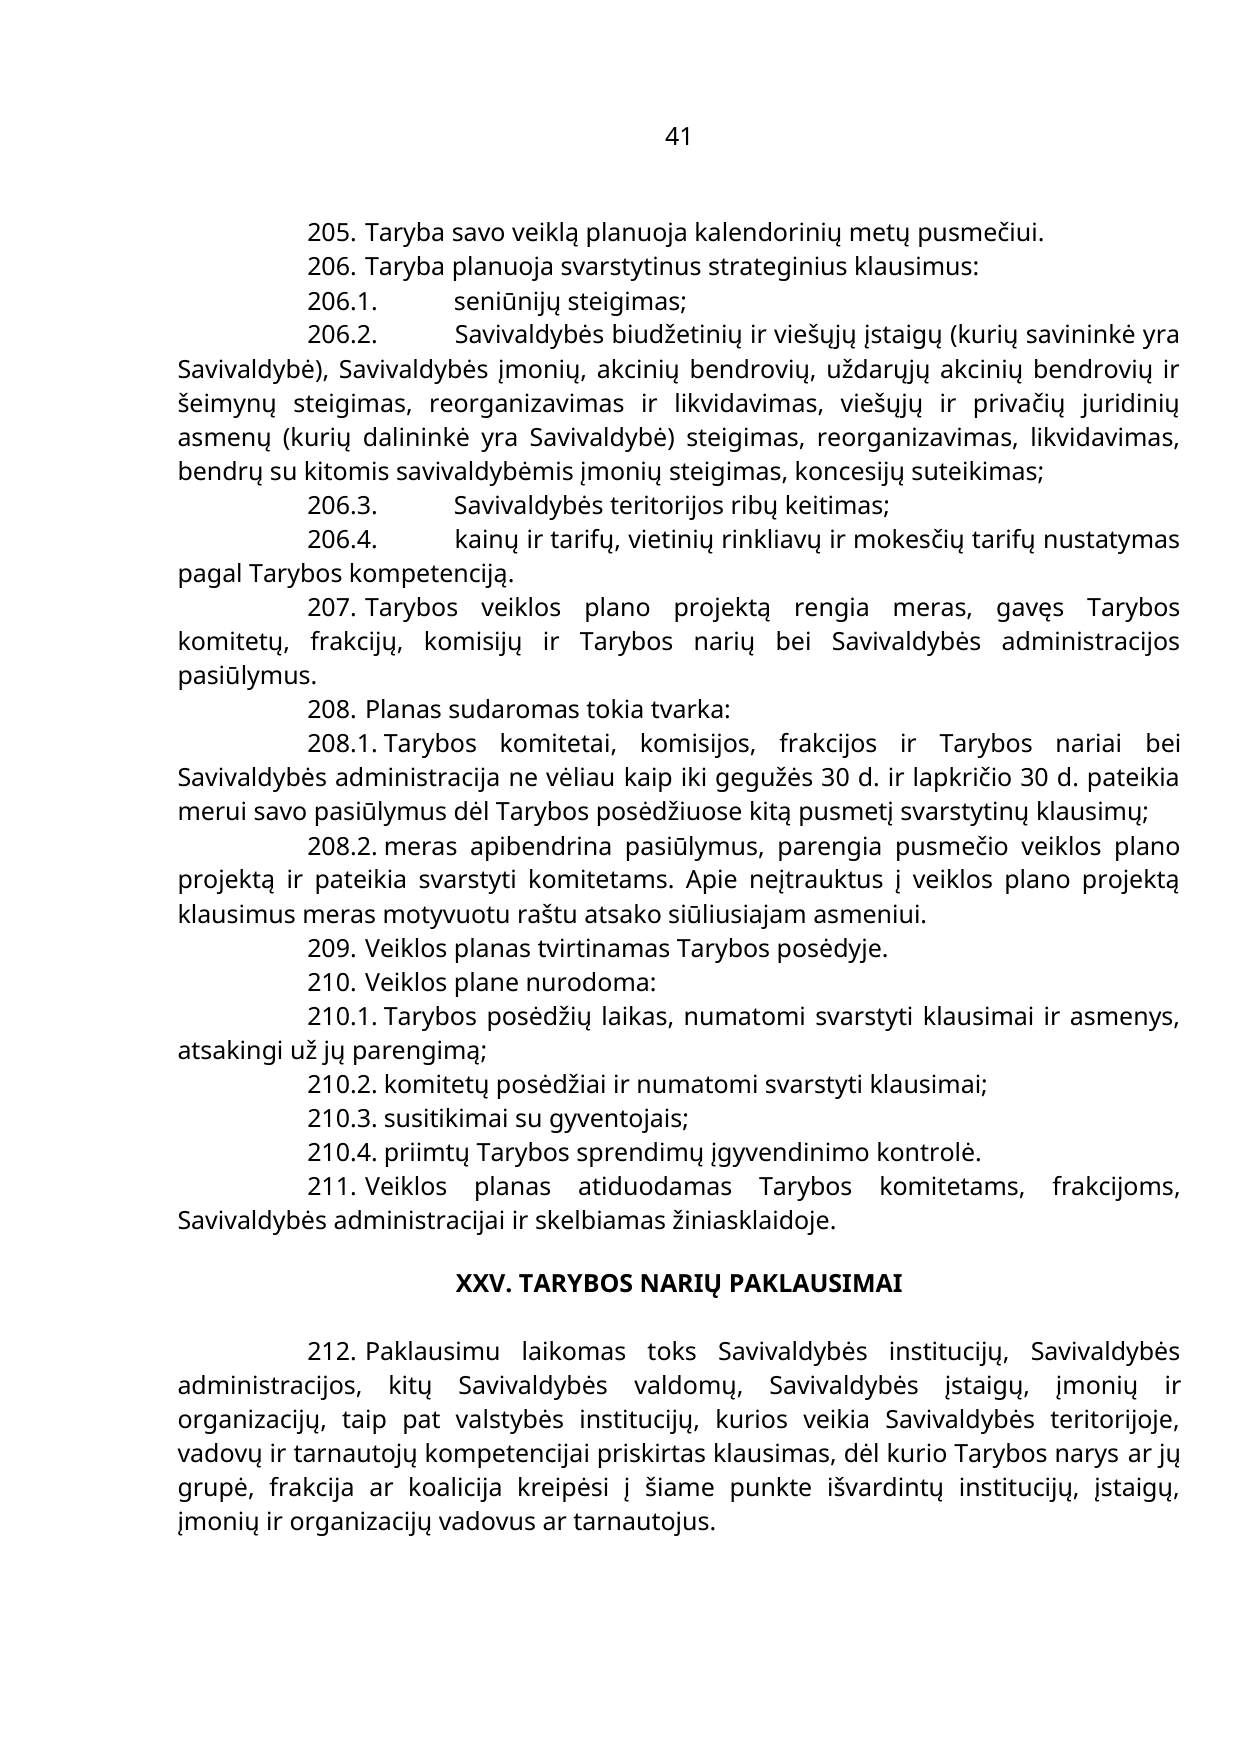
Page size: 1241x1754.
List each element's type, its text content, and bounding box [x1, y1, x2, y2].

text 211. Veiklos planas atiduodamas Tarybos komitetams, frakcijoms, Savivaldybės administracijai ir skelbiamas žiniasklaidoje. [177, 1169, 1181, 1237]
text 206.2. Savivaldybės biudžetinių ir viešųjų įstaigų (kurių savininkė yra Savivaldybė), Savivaldybės įmonių, akcinių bendrovių, uždarųjų akcinių bendrovių ir šeimynų steigimas, reorganizavimas ir likvidavimas, viešųjų ir privačių juridinių asmenų (kurių dalininkė yra Savivaldybė) steigimas, reorganizavimas, likvidavimas, bendrų su kitomis savivaldybėmis įmonių steigimas, koncesijų suteikimas; [177, 317, 1181, 487]
text 209. Veiklos planas tvirtinamas Tarybos posėdyje. [177, 930, 1181, 964]
text 208.2. meras apibendrina pasiūlymus, parengia pusmečio veiklos plano projektą ir pateikia svarstyti komitetams. Apie neįtrauktus į veiklos plano projektą klausimus meras motyvuotu raštu atsako siūliusiajam asmeniui. [177, 828, 1181, 930]
text 210. Veiklos plane nurodoma: [177, 964, 1181, 998]
text 212. Paklausimu laikomas toks Savivaldybės institucijų, Savivaldybės administracijos, kitų Savivaldybės valdomų, Savivaldybės įstaigų, įmonių ir organizacijų, taip pat valstybės institucijų, kurios veikia Savivaldybės teritorijoje, vadovų ir tarnautojų kompetencijai priskirtas klausimas, dėl kurio Tarybos narys ar jų grupė, frakcija ar koalicija kreipėsi į šiame punkte išvardintų institucijų, įstaigų, įmonių ir organizacijų vadovus ar tarnautojus. [177, 1334, 1181, 1538]
text 206.4. kainų ir tarifų, vietinių rinkliavų ir mokesčių tarifų nustatymas pagal Tarybos kompetenciją. [177, 522, 1181, 590]
text 210.2. komitetų posėdžiai ir numatomi svarstyti klausimai; [177, 1067, 1181, 1101]
text 205. Taryba savo veiklą planuoja kalendorinių metų pusmečiui. [177, 215, 1181, 249]
text XXV. TARYBOS NARIŲ PAKLAUSIMAI [177, 1266, 1181, 1300]
text 206.3. Savivaldybės teritorijos ribų keitimas; [177, 487, 1181, 522]
text 207. Tarybos veiklos plano projektą rengia meras, gavęs Tarybos komitetų, frakcijų, komisijų ir Tarybos narių bei Savivaldybės administracijos pasiūlymus. [177, 590, 1181, 692]
text 206. Taryba planuoja svarstytinus strateginius klausimus: [177, 249, 1181, 283]
text 208. Planas sudaromas tokia tvarka: [177, 692, 1181, 726]
text 210.3. susitikimai su gyventojais; [177, 1101, 1181, 1135]
text 206.1. seniūnijų steigimas; [177, 283, 1181, 317]
text 208.1. Tarybos komitetai, komisijos, frakcijos ir Tarybos nariai bei Savivaldybės administracija ne vėliau kaip iki gegužės 30 d. ir lapkričio 30 d. pateikia merui savo pasiūlymus dėl Tarybos posėdžiuose kitą pusmetį svarstytinų klausimų; [177, 726, 1181, 828]
text 210.1. Tarybos posėdžių laikas, numatomi svarstyti klausimai ir asmenys, atsakingi už jų parengimą; [177, 998, 1181, 1067]
text 210.4. priimtų Tarybos sprendimų įgyvendinimo kontrolė. [177, 1135, 1181, 1169]
